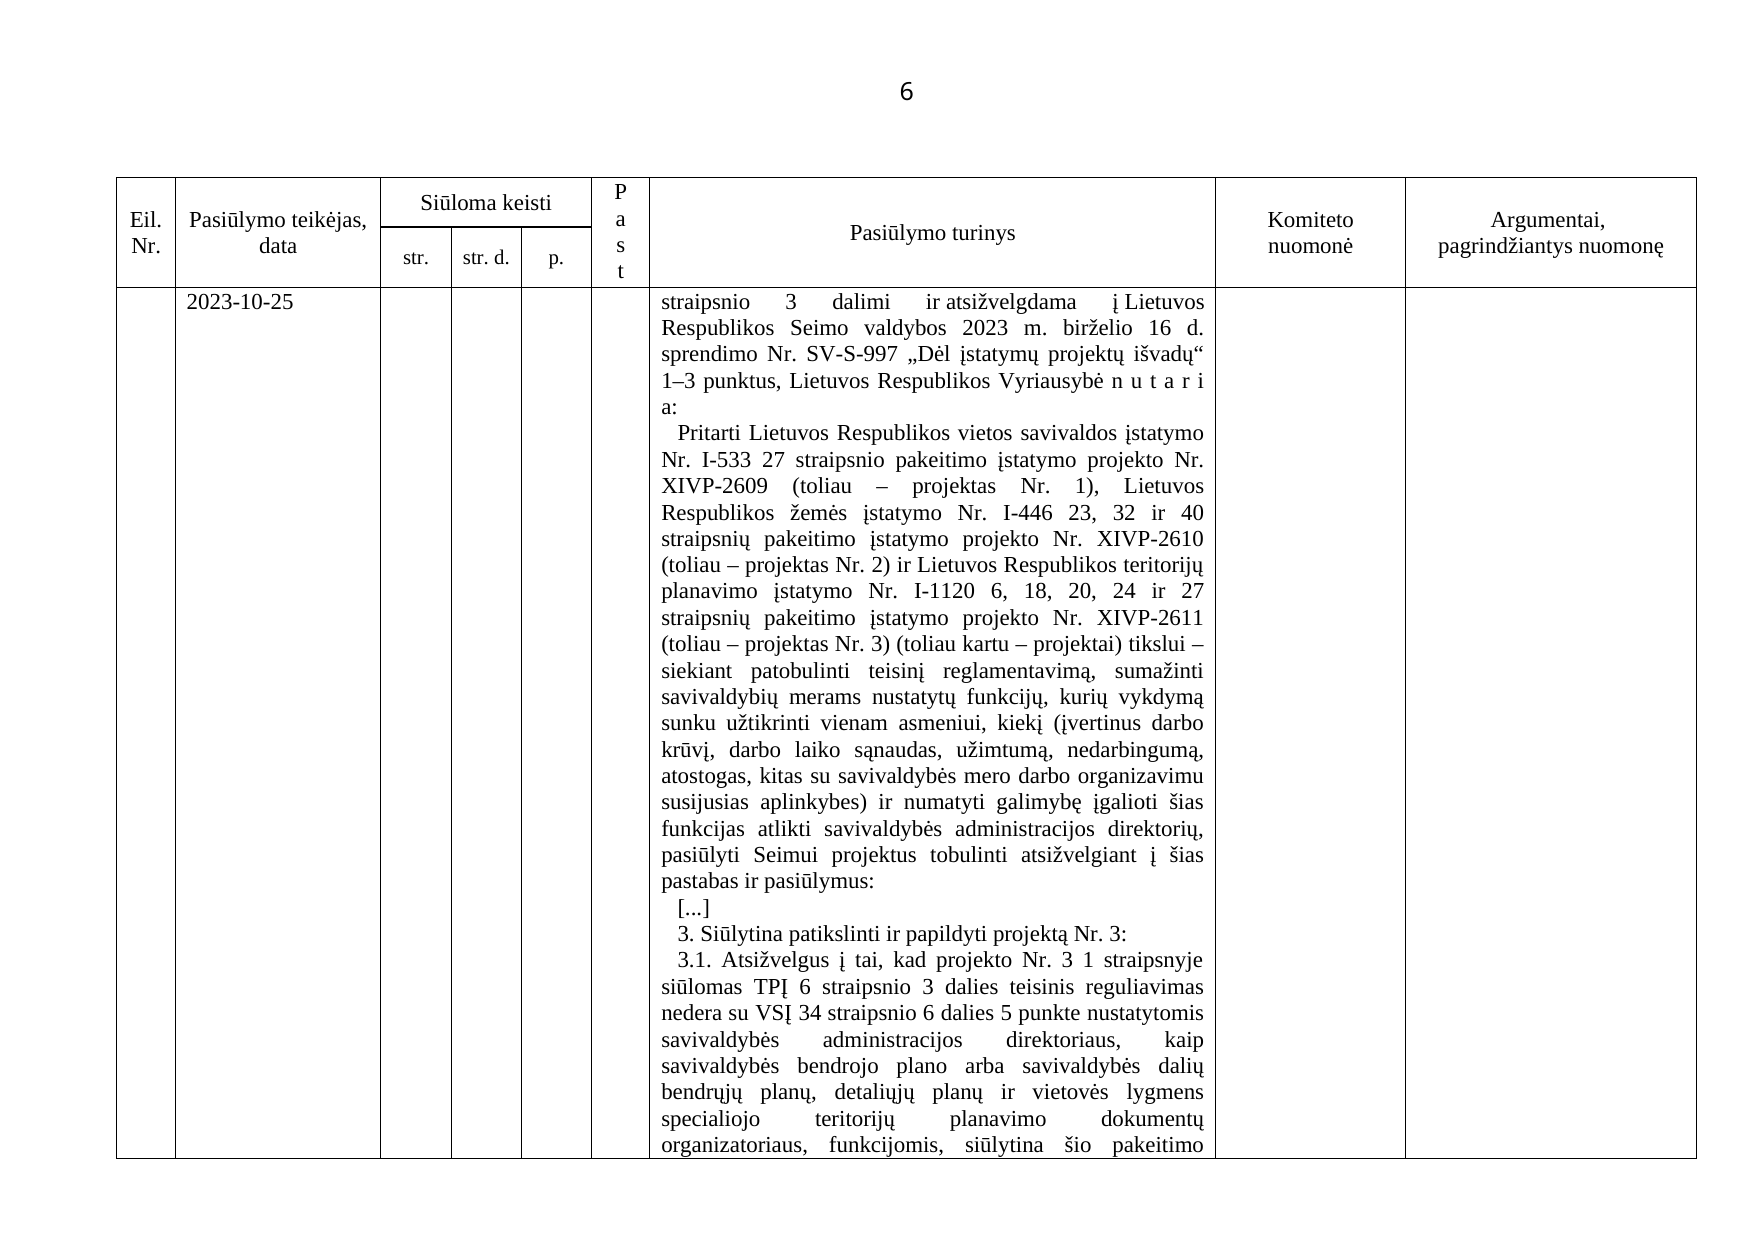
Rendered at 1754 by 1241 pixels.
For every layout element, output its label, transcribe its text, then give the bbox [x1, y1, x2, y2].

table_header Eil. Nr. [117, 178, 175, 287]
table_cell straipsnio 3 dalimi ir atsižvelgdama į Lietuvos Respublikos Seimo valdybos 2023 m. birželio 16 d. sprendimo Nr. SV-S-997 „Dėl įstatymų projektų išvadų“ 1–3 punktus, Lietuvos Respublikos Vyriausybė n u t a r i a: Pritarti Lietuvos Respublikos vietos savivaldos įstatymo Nr. I-533 27 straipsnio pakeitimo įstatymo projekto Nr. XIVP-2609 (toliau – projektas Nr. 1), Lietuvos Respublikos žemės įstatymo Nr. I-446 23, 32 ir 40 straipsnių pakeitimo įstatymo projekto Nr. XIVP-2610 (toliau – projektas Nr. 2) ir Lietuvos Respublikos teritorijų planavimo įstatymo Nr. I-1120 6, 18, 20, 24 ir 27 straipsnių pakeitimo įstatymo projekto Nr. XIVP-2611 (toliau – projektas Nr. 3) (toliau kartu – projektai) tikslui – siekiant patobulinti teisinį reglamentavimą, sumažinti savivaldybių merams nustatytų funkcijų, kurių vykdymą sunku užtikrinti vienam asmeniui, kiekį (įvertinus darbo krūvį, darbo laiko sąnaudas, užimtumą, nedarbingumą, atostogas, kitas su savivaldybės mero darbo organizavimu susijusias aplinkybes) ir numatyti galimybę įgalioti šias funkcijas atlikti savivaldybės administracijos direktorių, pasiūlyti Seimui projektus tobulinti atsižvelgiant į šias pastabas ir pasiūlymus: [...] 3. Siūlytina patikslinti ir papildyti projektą Nr. 3: 3.1. Atsižvelgus į tai, kad projekto Nr. 3 1 straipsnyje siūlomas TPĮ 6 straipsnio 3 dalies teisinis reguliavimas nedera su VSĮ 34 straipsnio 6 dalies 5 punkte nustatytomis savivaldybės administracijos direktoriaus, kaip savivaldybės bendrojo plano arba savivaldybės dalių bendrųjų planų, detaliųjų planų ir vietovės lygmens specialiojo teritorijų planavimo dokumentų organizatoriaus, funkcijomis, siūlytina šio pakeitimo [650, 288, 1215, 1157]
table_header Pasiūlymo teikėjas, data [176, 178, 380, 287]
table_cell [381, 288, 451, 1157]
table_cell [117, 288, 175, 1157]
table_header Argumentai, pagrindžiantys nuomonę [1406, 178, 1696, 287]
table_cell [1216, 288, 1405, 1157]
table_cell [522, 288, 591, 1157]
table_cell 2023-10-25 [176, 288, 380, 1157]
table_header Komiteto nuomonė [1216, 178, 1405, 287]
table_cell str. [381, 228, 451, 287]
table_cell p. [522, 228, 591, 287]
table_cell [452, 288, 521, 1157]
table_header Pasiūlymo turinys [650, 178, 1215, 287]
table_header Siūloma keisti [381, 178, 591, 226]
table_cell [1406, 288, 1696, 1157]
table_cell str. d. [452, 228, 521, 287]
table_header Pastabos [592, 178, 649, 287]
table_cell * [592, 288, 649, 1157]
